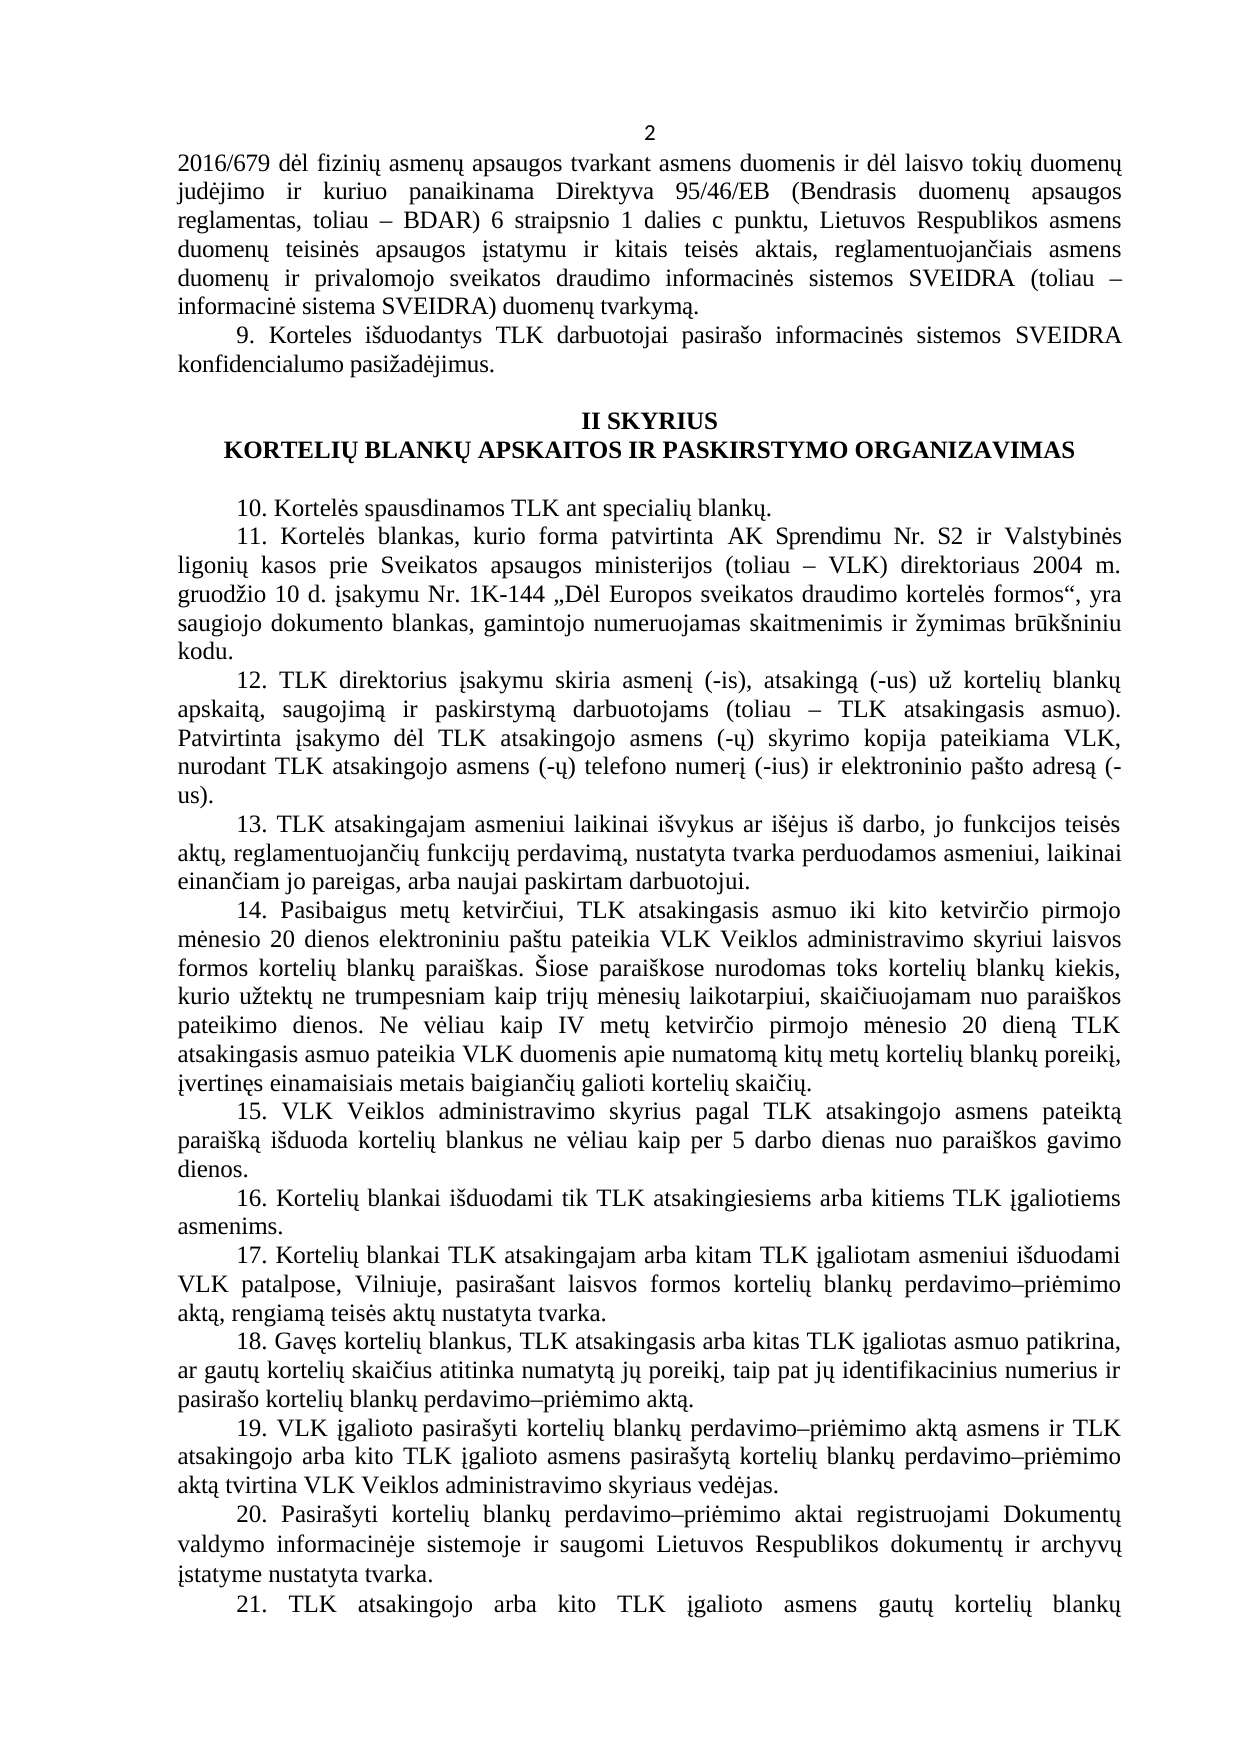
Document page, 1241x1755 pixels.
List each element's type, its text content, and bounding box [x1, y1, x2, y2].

text 12. TLK direktorius įsakymu skiria asmenį (-is), atsakingą (-us) už kortelių blankų apskaitą, saugojimą ir paskirstymą darbuotojams (toliau – TLK atsakingasis asmuo). Patvirtinta įsakymo dėl TLK atsakingojo asmens (-ų) skyrimo kopija pateikiama VLK, nurodant TLK atsakingojo asmens (-ų) telefono numerį (-ius) ir elektroninio pašto adresą (-us). [177, 665, 1122, 809]
text 9. Korteles išduodantys TLK darbuotojai pasirašo informacinės sistemos SVEIDRA konfidencialumo pasižadėjimus. [177, 320, 1122, 378]
text 2016/679 dėl fizinių asmenų apsaugos tvarkant asmens duomenis ir dėl laisvo tokių duomenų judėjimo ir kuriuo panaikinama Direktyva 95/46/EB (Bendrasis duomenų apsaugos reglamentas, toliau – BDAR) 6 straipsnio 1 dalies c punktu, Lietuvos Respublikos asmens duomenų teisinės apsaugos įstatymu ir kitais teisės aktais, reglamentuojančiais asmens duomenų ir privalomojo sveikatos draudimo informacinės sistemos SVEIDRA (toliau – informacinė sistema SVEIDRA) duomenų tvarkymą. [177, 148, 1122, 320]
text II SKYRIUS [177, 406, 1122, 435]
text Kortelių blankų Apskaitos ir paskirstymo organizavimas [177, 435, 1122, 464]
text 15. VLK Veiklos administravimo skyrius pagal TLK atsakingojo asmens pateiktą paraišką išduoda kortelių blankus ne vėliau kaip per 5 darbo dienas nuo paraiškos gavimo dienos. [177, 1096, 1122, 1183]
text 10. Kortelės spausdinamos TLK ant specialių blankų. [177, 493, 1122, 521]
text 16. Kortelių blankai išduodami tik TLK atsakingiesiems arba kitiems TLK įgaliotiems asmenims. [177, 1183, 1122, 1240]
text 20. Pasirašyti kortelių blankų perdavimo–priėmimo aktai registruojami Dokumentų valdymo informacinėje sistemoje ir saugomi Lietuvos Respublikos dokumentų ir archyvų įstatyme nustatyta tvarka. [177, 1499, 1122, 1588]
text 13. TLK atsakingajam asmeniui laikinai išvykus ar išėjus iš darbo, jo funkcijos teisės aktų, reglamentuojančių funkcijų perdavimą, nustatyta tvarka perduodamos asmeniui, laikinai einančiam jo pareigas, arba naujai paskirtam darbuotojui. [177, 809, 1122, 895]
text 14. Pasibaigus metų ketvirčiui, TLK atsakingasis asmuo iki kito ketvirčio pirmojo mėnesio 20 dienos elektroniniu paštu pateikia VLK Veiklos administravimo skyriui laisvos formos kortelių blankų paraiškas. Šiose paraiškose nurodomas toks kortelių blankų kiekis, kurio užtektų ne trumpesniam kaip trijų mėnesių laikotarpiui, skaičiuojamam nuo paraiškos pateikimo dienos. Ne vėliau kaip IV metų ketvirčio pirmojo mėnesio 20 dieną TLK atsakingasis asmuo pateikia VLK duomenis apie numatomą kitų metų kortelių blankų poreikį, įvertinęs einamaisiais metais baigiančių galioti kortelių skaičių. [177, 895, 1122, 1096]
text 17. Kortelių blankai TLK atsakingajam arba kitam TLK įgaliotam asmeniui išduodami VLK patalpose, Vilniuje, pasirašant laisvos formos kortelių blankų perdavimo–priėmimo aktą, rengiamą teisės aktų nustatyta tvarka. [177, 1240, 1122, 1326]
text 11. Kortelės blankas, kurio forma patvirtinta AK Sprendimu Nr. S2 ir Valstybinės ligonių kasos prie Sveikatos apsaugos ministerijos (toliau – VLK) direktoriaus 2004 m. gruodžio 10 d. įsakymu Nr. 1K-144 „Dėl Europos sveikatos draudimo kortelės formos“, yra saugiojo dokumento blankas, gamintojo numeruojamas skaitmenimis ir žymimas brūkšniniu kodu. [177, 521, 1122, 665]
text 19. VLK įgalioto pasirašyti kortelių blankų perdavimo–priėmimo aktą asmens ir TLK atsakingojo arba kito TLK įgalioto asmens pasirašytą kortelių blankų perdavimo–priėmimo aktą tvirtina VLK Veiklos administravimo skyriaus vedėjas. [177, 1413, 1122, 1499]
text 21. TLK atsakingojo arba kito TLK įgalioto asmens gautų kortelių blankų [177, 1589, 1122, 1618]
text 18. Gavęs kortelių blankus, TLK atsakingasis arba kitas TLK įgaliotas asmuo patikrina, ar gautų kortelių skaičius atitinka numatytą jų poreikį, taip pat jų identifikacinius numerius ir pasirašo kortelių blankų perdavimo–priėmimo aktą. [177, 1326, 1122, 1413]
